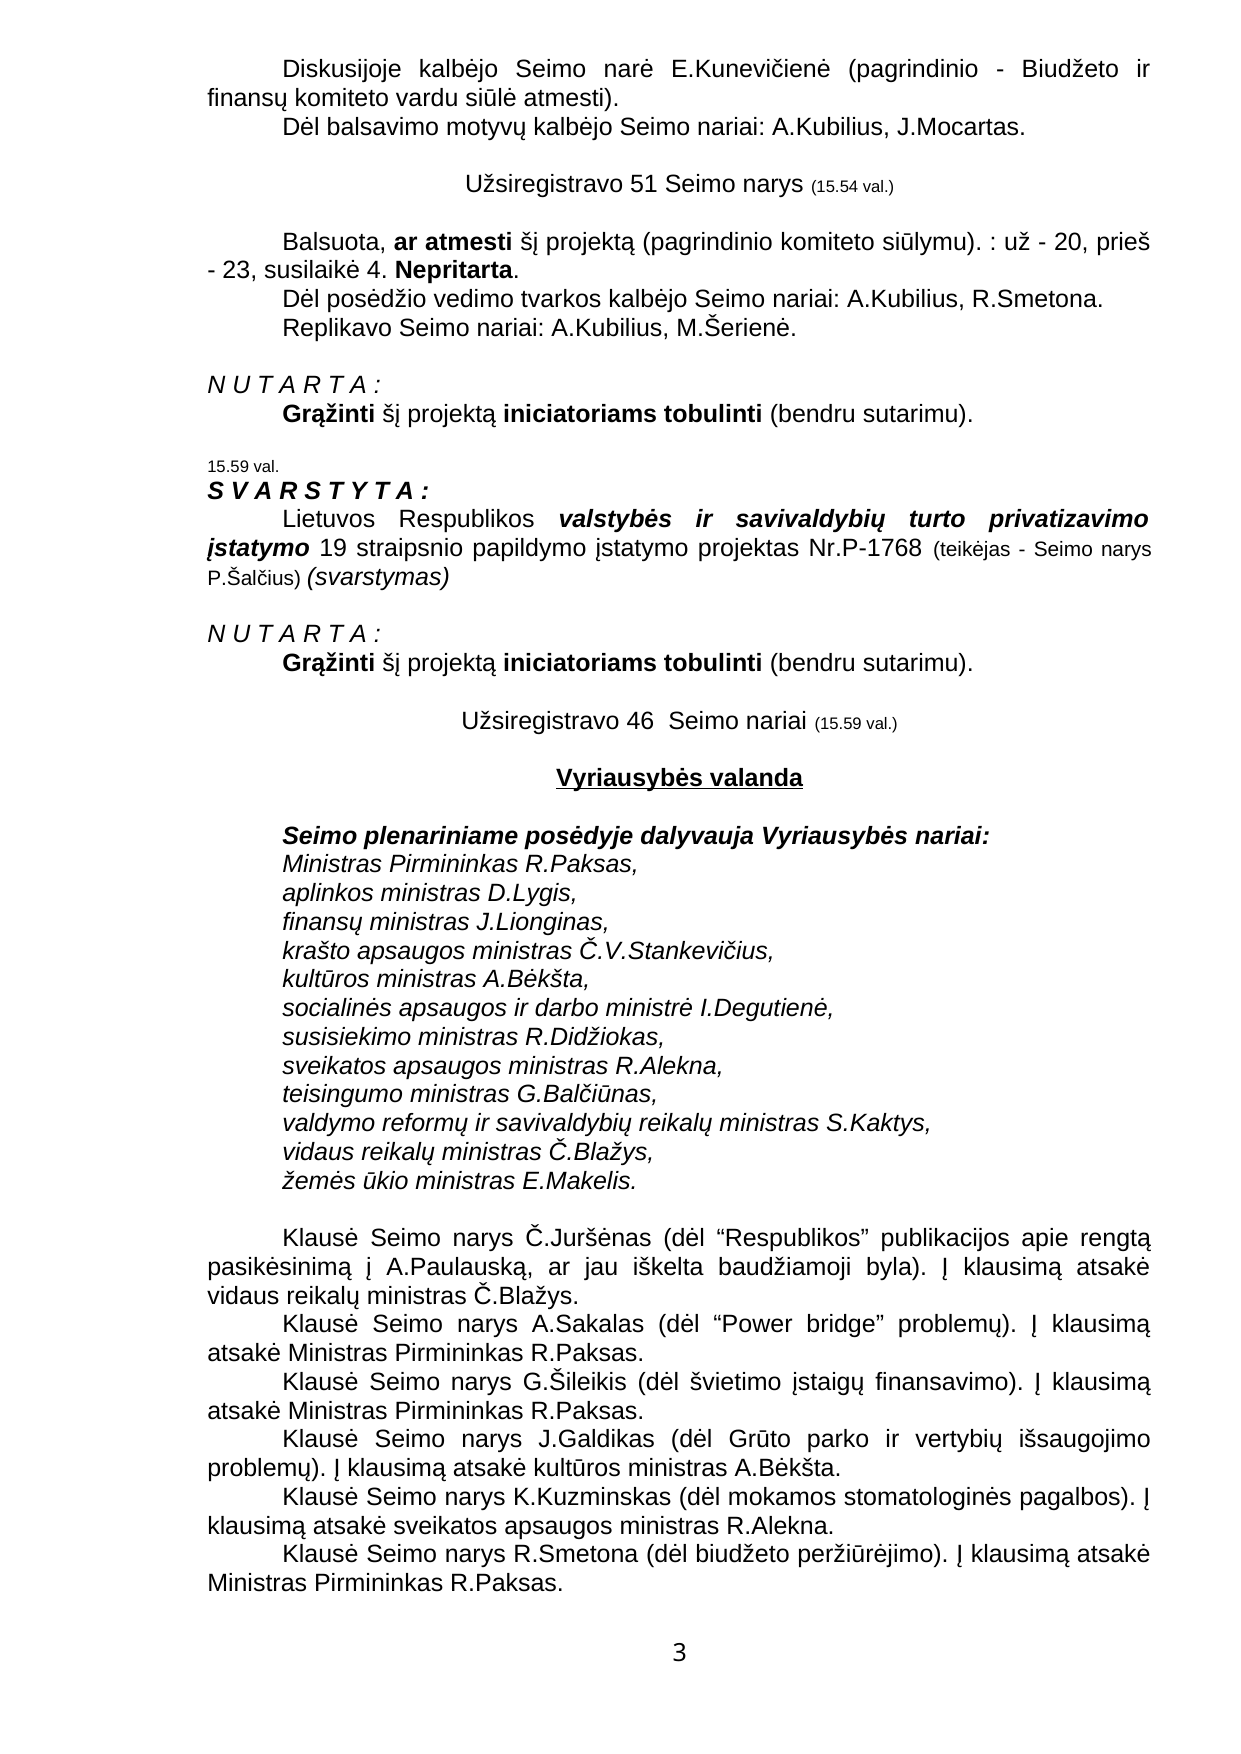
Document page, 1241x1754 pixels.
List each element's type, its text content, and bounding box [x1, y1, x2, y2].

text Klausė Seimo narys K.Kuzminskas (dėl mokamos stomatologinės pagalbos). Į klausimą atsakė sveikatos apsaugos ministras R.Alekna. [207, 1482, 1152, 1539]
text susisiekimo ministras R.Didžiokas, [207, 1022, 1152, 1051]
text 15.59 val. [207, 456, 1152, 476]
text teisingumo ministras G.Balčiūnas, [207, 1079, 1152, 1108]
text Grąžinti šį projektą iniciatoriams tobulinti (bendru sutarimu). [207, 399, 1152, 428]
text Vyriausybės valanda [207, 763, 1152, 792]
text socialinės apsaugos ir darbo ministrė I.Degutienė, [207, 993, 1152, 1022]
text Ministras Pirmininkas R.Paksas, [207, 849, 1152, 878]
text Grąžinti šį projektą iniciatoriams tobulinti (bendru sutarimu). [207, 648, 1152, 677]
text Klausė Seimo narys J.Galdikas (dėl Grūto parko ir vertybių išsaugojimo problemų). Į klausimą atsakė kultūros ministras A.Bėkšta. [207, 1424, 1152, 1482]
text vidaus reikalų ministras Č.Blažys, [207, 1137, 1152, 1166]
text N U T A R T A : [207, 619, 1152, 648]
text Dėl balsavimo motyvų kalbėjo Seimo nariai: A.Kubilius, J.Mocartas. [207, 111, 1152, 140]
text krašto apsaugos ministras Č.V.Stankevičius, [207, 936, 1152, 964]
text Užsiregistravo 46 Seimo nariai (15.59 val.) [207, 706, 1152, 734]
text Diskusijoje kalbėjo Seimo narė E.Kunevičienė (pagrindinio - Biudžeto ir finansų komiteto vardu siūlė atmesti). [207, 54, 1152, 111]
text N U T A R T A : [207, 370, 1152, 399]
text kultūros ministras A.Bėkšta, [207, 964, 1152, 993]
text sveikatos apsaugos ministras R.Alekna, [207, 1051, 1152, 1079]
text žemės ūkio ministras E.Makelis. [207, 1166, 1152, 1194]
text Klausė Seimo narys Č.Juršėnas (dėl “Respublikos” publikacijos apie rengtą pasikėsinimą į A.Paulauską, ar jau iškelta baudžiamoji byla). Į klausimą atsakė vidaus reikalų ministras Č.Blažys. [207, 1223, 1152, 1309]
text Klausė Seimo narys A.Sakalas (dėl “Power bridge” problemų). Į klausimą atsakė Ministras Pirmininkas R.Paksas. [207, 1309, 1152, 1367]
text aplinkos ministras D.Lygis, [207, 878, 1152, 907]
text Replikavo Seimo nariai: A.Kubilius, M.Šerienė. [207, 313, 1152, 341]
text Seimo plenariniame posėdyje dalyvauja Vyriausybės nariai: [207, 821, 1152, 849]
text Užsiregistravo 51 Seimo narys (15.54 val.) [207, 169, 1152, 198]
text Klausė Seimo narys R.Smetona (dėl biudžeto peržiūrėjimo). Į klausimą atsakė Ministras Pirmininkas R.Paksas. [207, 1539, 1152, 1597]
text S V A R S T Y T A : [207, 476, 1152, 504]
text finansų ministras J.Lionginas, [207, 907, 1152, 936]
text Dėl posėdžio vedimo tvarkos kalbėjo Seimo nariai: A.Kubilius, R.Smetona. [207, 284, 1152, 313]
text Lietuvos Respublikos valstybės ir savivaldybių turto privatizavimo įstatymo 19 straipsnio papildymo įstatymo projektas Nr.P-1768 (teikėjas - Seimo narys P.Šalčius) (svarstymas) [207, 504, 1152, 591]
text valdymo reformų ir savivaldybių reikalų ministras S.Kaktys, [207, 1108, 1152, 1137]
text Balsuota, ar atmesti šį projektą (pagrindinio komiteto siūlymu). : už - 20, prieš - 23, susilaikė 4. Nepritarta. [207, 226, 1152, 284]
text Klausė Seimo narys G.Šileikis (dėl švietimo įstaigų finansavimo). Į klausimą atsakė Ministras Pirmininkas R.Paksas. [207, 1367, 1152, 1424]
